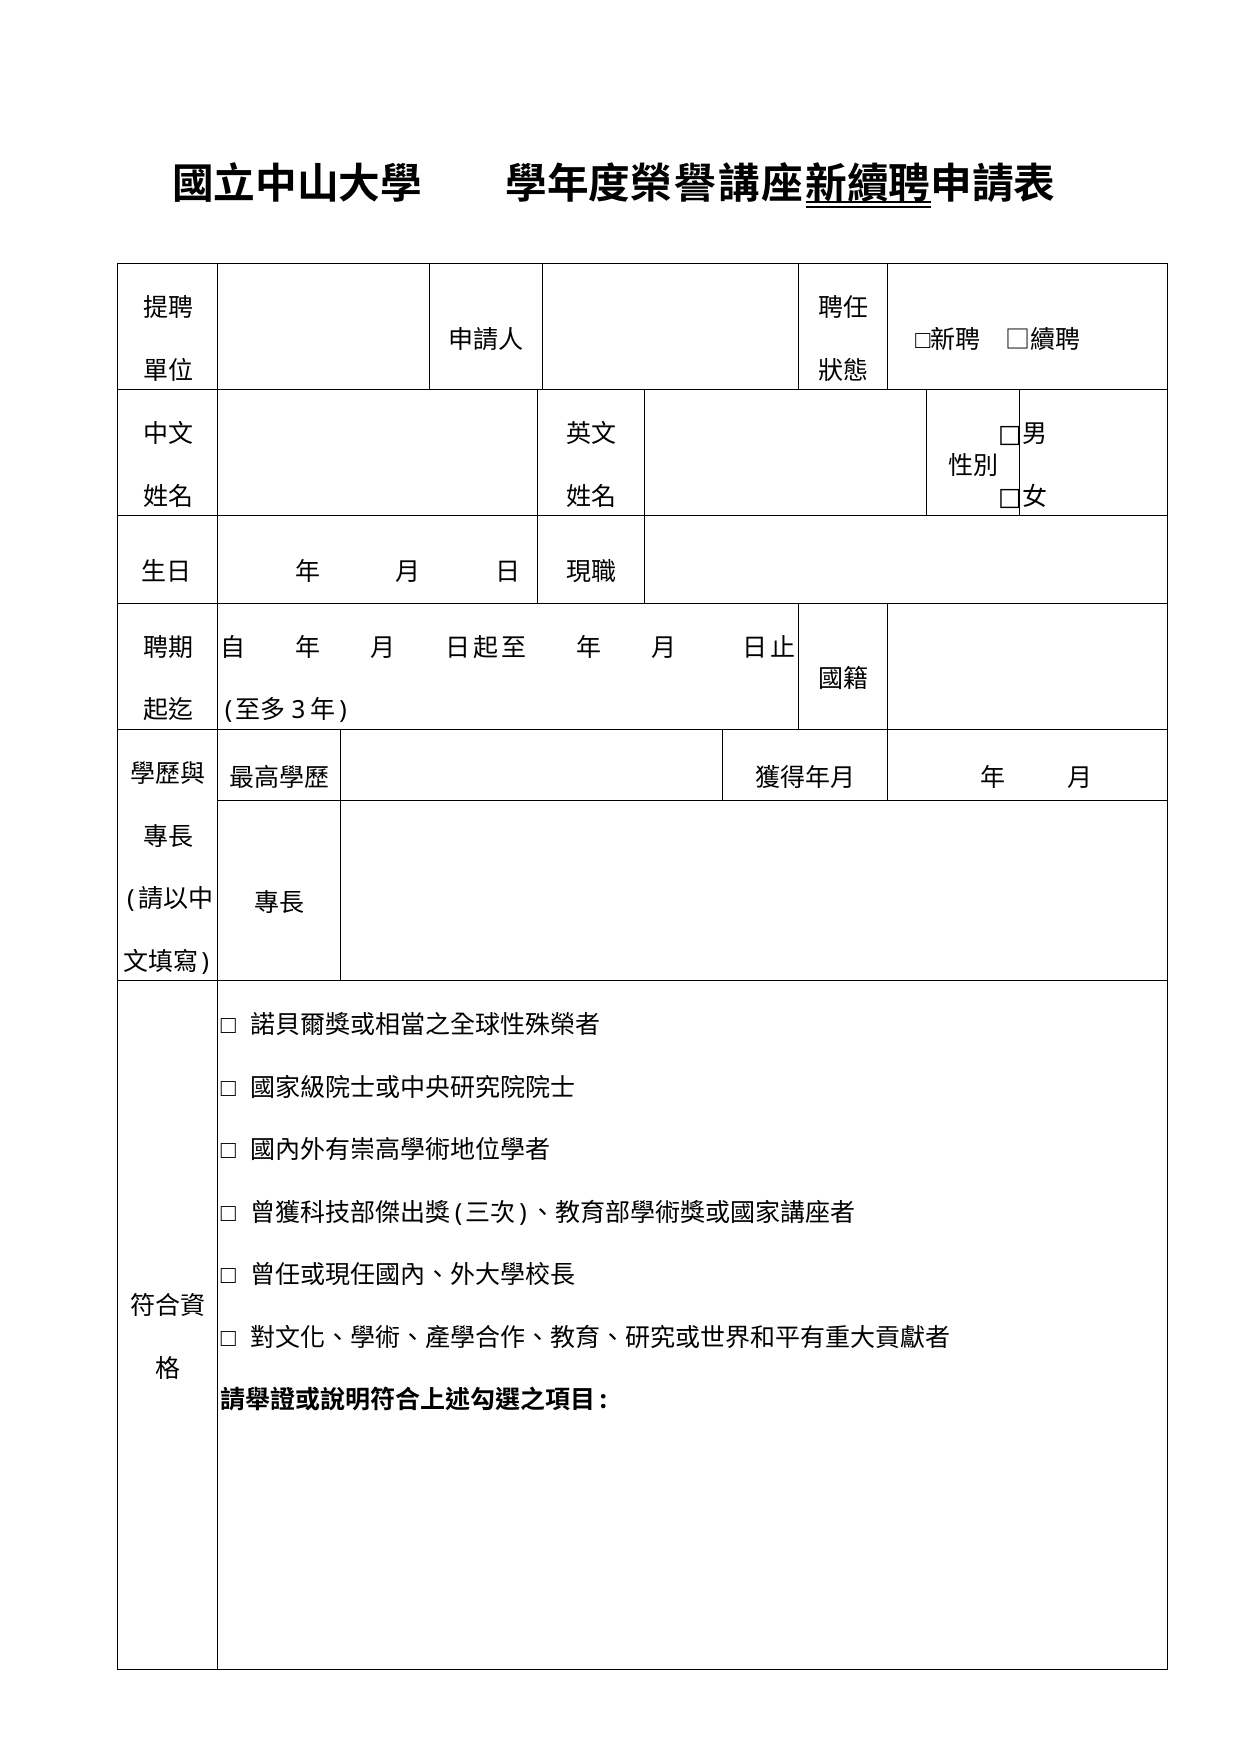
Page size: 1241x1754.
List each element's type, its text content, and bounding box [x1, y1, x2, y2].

table_cell [218, 390, 537, 515]
table_cell [645, 390, 926, 515]
table_cell 生日 [118, 516, 217, 603]
table_cell 英文 姓名 [538, 390, 644, 515]
table_cell 性別 [927, 390, 1019, 515]
text 國立中山大學 學年度榮譽講座新續聘申請表 [152, 138, 1075, 201]
table_cell [341, 730, 722, 800]
table_cell [645, 516, 1167, 603]
table_header [543, 264, 798, 389]
table_cell 國籍 [799, 604, 887, 729]
table_cell 現職 [538, 516, 644, 603]
table_cell 最高學歷 [218, 730, 340, 800]
table_cell 中文 姓名 [118, 390, 217, 515]
table_cell 獲得年月 [723, 730, 887, 800]
table_cell 聘期 起迄 [118, 604, 217, 729]
table_cell 學歷與專長 (請以中文填寫) [118, 730, 217, 980]
table_cell 專長 [218, 801, 340, 980]
table_cell [341, 801, 1167, 980]
table_cell 年 月 [888, 730, 1167, 800]
table_header 申請人 [430, 264, 542, 389]
table_cell □ 諾貝爾獎或相當之全球性殊榮者 □ 國家級院士或中央研究院院士 □ 國內外有崇高學術地位學者 □ 曾獲科技部傑出獎(三次)、教育部學術獎或國家講座者 □ 曾任或現任國內、外大學校長 □ 對文化、學術、產學合作、教育、研究或世界和平有重大貢獻者 請舉證或說明符合上述勾選之項目: [218, 981, 1167, 1668]
table_header 提聘 單位 [118, 264, 217, 389]
table_cell [888, 604, 1167, 729]
table_cell 年 月 日 [218, 516, 537, 603]
table_header □新聘 □續聘 [888, 264, 1167, 389]
table_cell 男 女 [1020, 390, 1167, 515]
table_cell 符合資格 [118, 981, 217, 1668]
table_header [218, 264, 429, 389]
table_header 聘任 狀態 [799, 264, 887, 389]
table_cell 自 年 月 日起至 年 月 日止 (至多3年) [218, 604, 798, 729]
